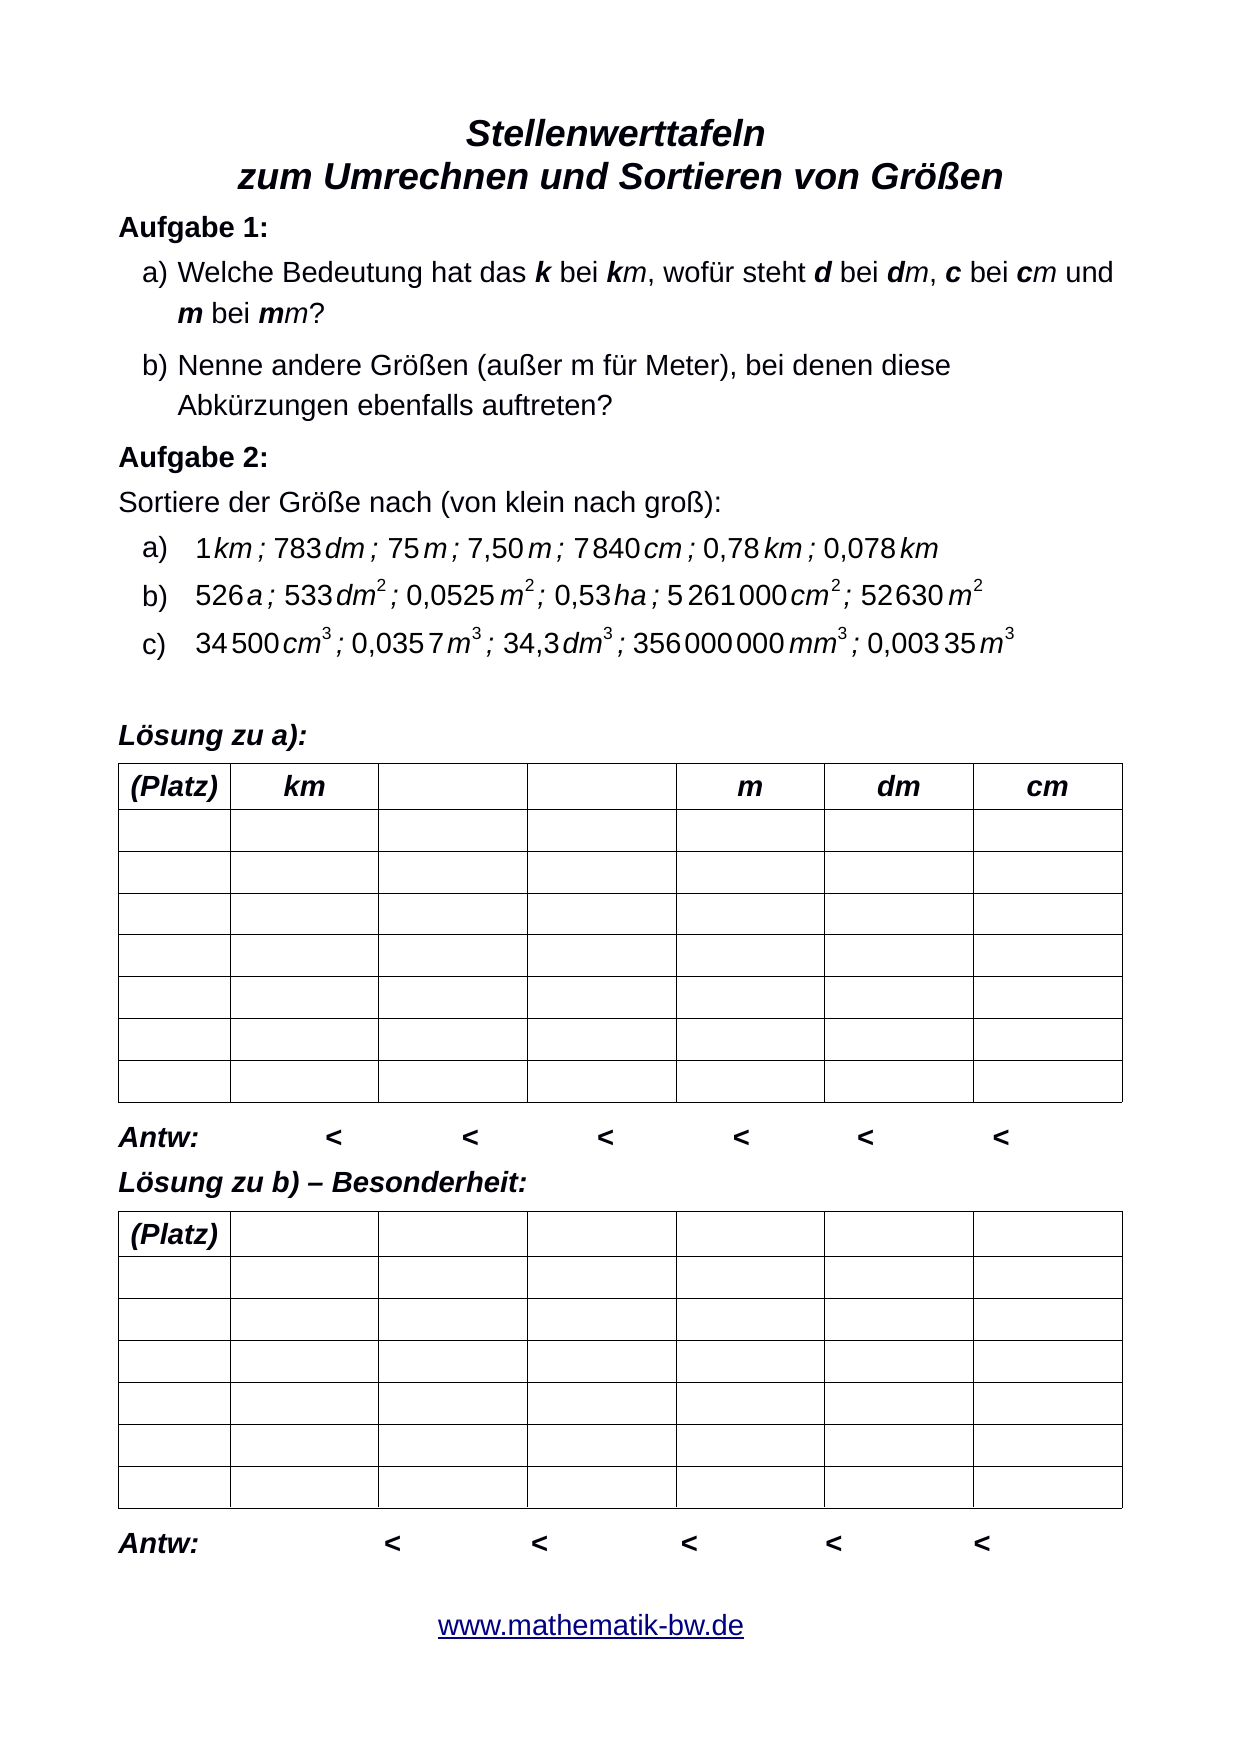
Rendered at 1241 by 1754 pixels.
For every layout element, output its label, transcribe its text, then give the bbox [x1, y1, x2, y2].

table_cell [677, 1341, 824, 1382]
table_cell [974, 1019, 1122, 1060]
table_cell [119, 1299, 230, 1340]
table_cell [677, 1257, 824, 1298]
table_cell [677, 810, 824, 851]
table_cell [119, 852, 230, 892]
table_header [825, 1212, 973, 1256]
table_cell [677, 935, 824, 976]
table_cell [825, 1061, 973, 1102]
table_cell [119, 1425, 230, 1466]
subtitle Stellenwerttafeln zum Umrechnen und Sortieren von Größen [119, 111, 1122, 198]
text Antw: < < < < < < [118, 1120, 1122, 1153]
table_cell [677, 1383, 824, 1424]
table_header km [231, 764, 378, 809]
table_cell [825, 977, 973, 1018]
table_cell [119, 1467, 230, 1507]
table_cell [974, 977, 1122, 1018]
table_cell [528, 1299, 676, 1340]
table_cell [379, 1019, 527, 1060]
table_cell [379, 977, 527, 1018]
table_header dm [825, 764, 973, 809]
table_cell [119, 1341, 230, 1382]
table_header [974, 1212, 1122, 1256]
table_cell [119, 1061, 230, 1102]
table_cell [379, 852, 527, 892]
table_cell [677, 977, 824, 1018]
table_cell [379, 1425, 527, 1466]
table_cell [528, 1257, 676, 1298]
table_cell [677, 1061, 824, 1102]
table_cell [231, 1467, 378, 1507]
table_header [379, 764, 527, 809]
table_cell [379, 810, 527, 851]
table_cell [231, 852, 378, 892]
table_cell [974, 894, 1122, 934]
table_header [231, 1212, 378, 1256]
table_cell [825, 1341, 973, 1382]
table_cell [379, 1061, 527, 1102]
table_cell [231, 810, 378, 851]
table_cell [379, 1299, 527, 1340]
table_cell [379, 935, 527, 976]
table_cell [528, 1019, 676, 1060]
table_header [528, 1212, 676, 1256]
table_cell [119, 1383, 230, 1424]
table_cell [677, 894, 824, 934]
table_cell [528, 1467, 676, 1507]
table_cell [528, 1061, 676, 1102]
list Sortiere der Größe nach (von klein nach groß): [118, 485, 1122, 519]
table_cell [231, 894, 378, 934]
table_cell [379, 1257, 527, 1298]
table_cell [528, 810, 676, 851]
table_cell [825, 852, 973, 892]
table_cell [528, 1383, 676, 1424]
table_cell [974, 1467, 1122, 1507]
table_cell [528, 1425, 676, 1466]
table_cell [119, 1257, 230, 1298]
table_cell [379, 894, 527, 934]
table_cell [825, 810, 973, 851]
text Antw: < < < < < [118, 1526, 1122, 1559]
table_cell [119, 894, 230, 934]
table_cell [825, 1425, 973, 1466]
table_cell [379, 1467, 527, 1507]
table_cell [974, 1425, 1122, 1466]
list Welche Bedeutung hat das k bei km, wofür steht d bei dm, c bei cm und m bei mm? [142, 256, 1122, 329]
table_cell [528, 1341, 676, 1382]
table_cell [974, 1299, 1122, 1340]
table_header [677, 1212, 824, 1256]
table_cell [119, 810, 230, 851]
table_cell [231, 1383, 378, 1424]
table_cell [825, 935, 973, 976]
table_cell [825, 1299, 973, 1340]
table_cell [379, 1383, 527, 1424]
text Lösung zu a): [118, 718, 1122, 751]
table_header m [677, 764, 824, 809]
table_header cm [974, 764, 1122, 809]
list Nenne andere Größen (außer m für Meter), bei denen diese Abkürzungen ebenfalls auftreten? [142, 348, 1122, 421]
table_cell [677, 1019, 824, 1060]
table_header (Platz) [119, 1212, 230, 1256]
table_cell [974, 810, 1122, 851]
table_cell [528, 935, 676, 976]
table_cell [825, 894, 973, 934]
table_cell [231, 1299, 378, 1340]
table_cell [231, 1257, 378, 1298]
table_cell [825, 1467, 973, 1507]
table_cell [231, 1425, 378, 1466]
table_cell [528, 894, 676, 934]
table_cell [119, 977, 230, 1018]
table_cell [974, 1061, 1122, 1102]
table_cell [677, 852, 824, 892]
table_cell [231, 1061, 378, 1102]
table_cell [231, 977, 378, 1018]
table_header [528, 764, 676, 809]
table_cell [974, 935, 1122, 976]
table_cell [974, 1341, 1122, 1382]
table_header [379, 1212, 527, 1256]
table_cell [528, 852, 676, 892]
table_cell [974, 1383, 1122, 1424]
table_cell [231, 1341, 378, 1382]
table_cell [119, 1019, 230, 1060]
table_cell [825, 1383, 973, 1424]
table_cell [231, 935, 378, 976]
table_cell [677, 1299, 824, 1340]
text Lösung zu b) – Besonderheit: [118, 1165, 1122, 1199]
table_cell [677, 1425, 824, 1466]
table_header (Platz) [119, 764, 230, 809]
table_cell [974, 1257, 1122, 1298]
table_cell [119, 935, 230, 976]
table_cell [528, 977, 676, 1018]
table_cell [974, 852, 1122, 892]
table_cell [379, 1341, 527, 1382]
table_cell [231, 1019, 378, 1060]
table_cell [677, 1467, 824, 1507]
table_cell [825, 1257, 973, 1298]
table_cell [825, 1019, 973, 1060]
